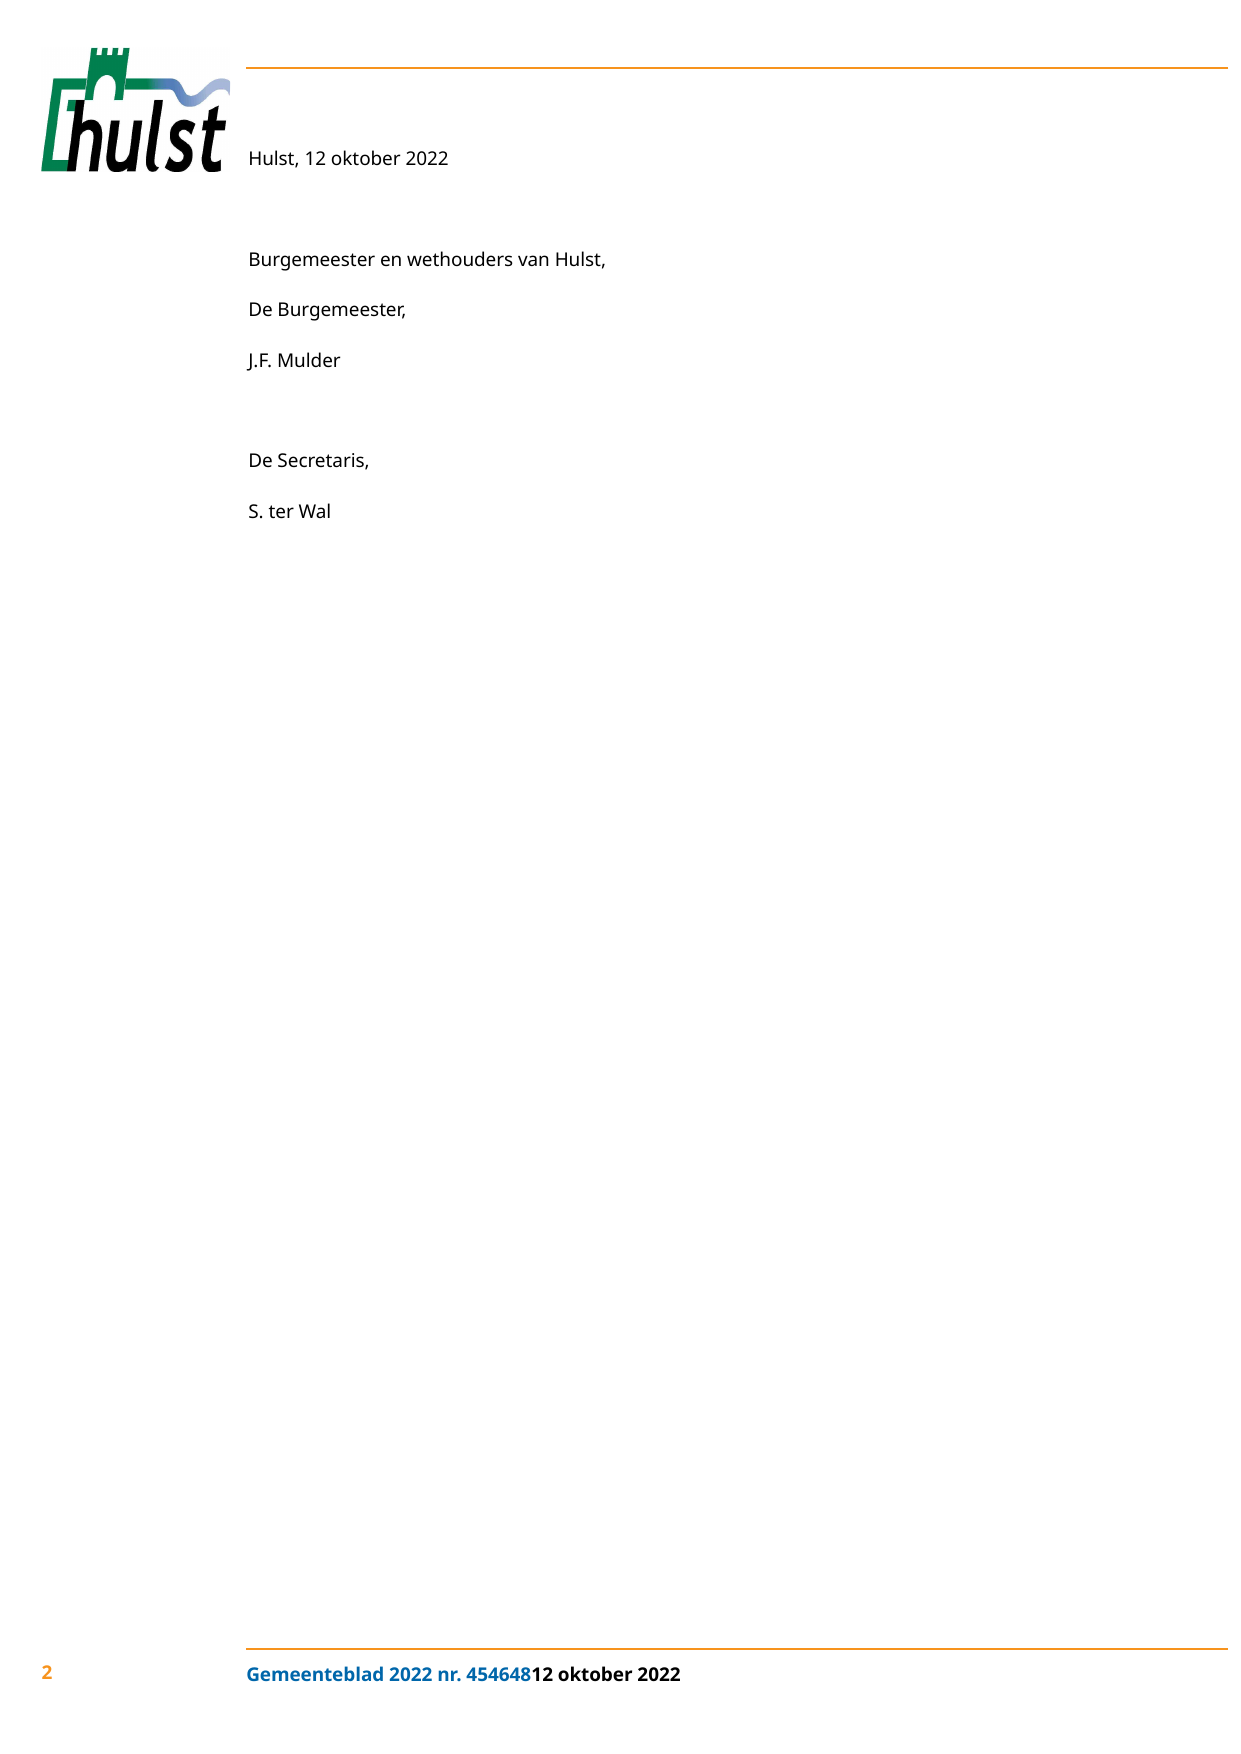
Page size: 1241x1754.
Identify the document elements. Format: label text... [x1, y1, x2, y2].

text J.F. Mulder [248, 347, 1152, 373]
text S. ter Wal [248, 498, 1152, 524]
text De Burgemeester, [248, 296, 1152, 322]
picture [41, 47, 231, 172]
text Hulst, 12 oktober 2022 [248, 145, 1152, 171]
text De Secretaris, [248, 448, 1152, 473]
text Burgemeester en wethouders van Hulst, [248, 246, 1152, 272]
